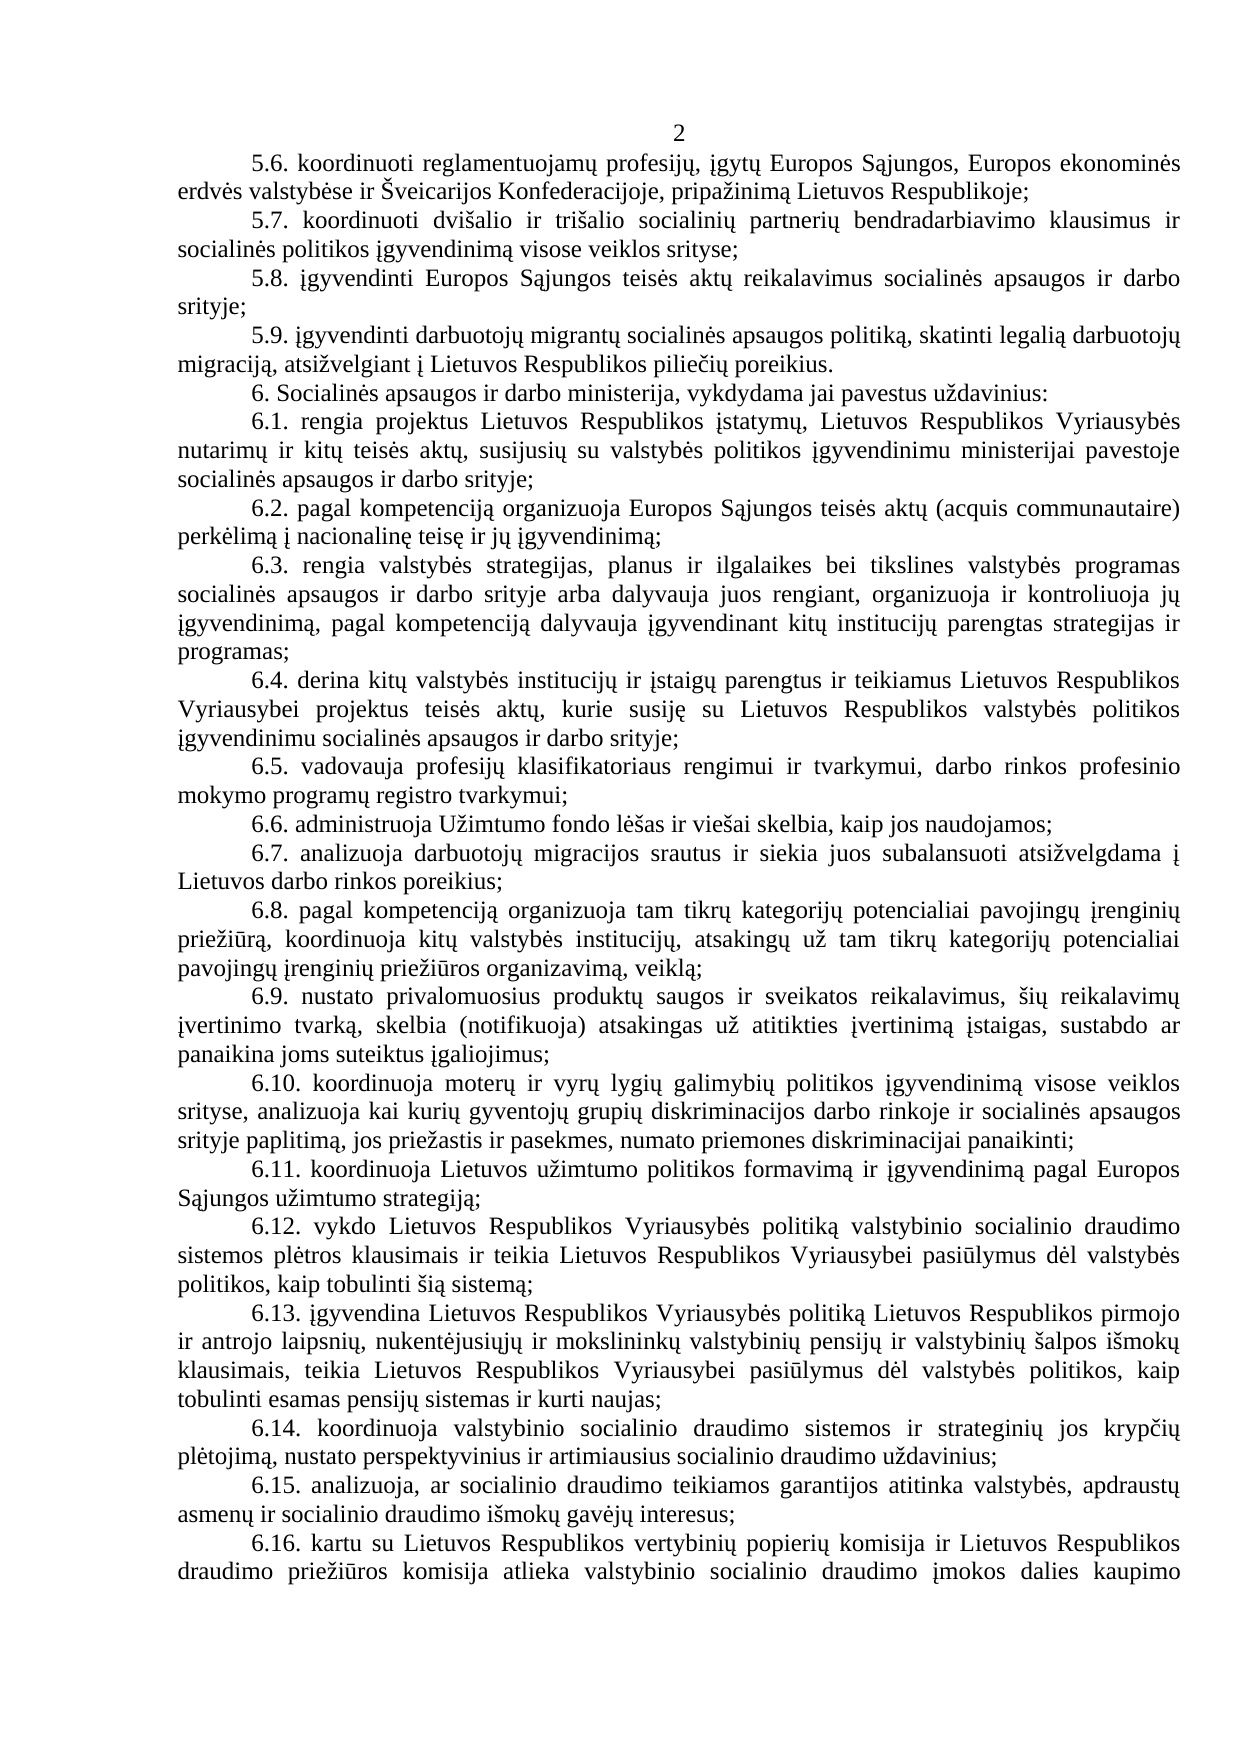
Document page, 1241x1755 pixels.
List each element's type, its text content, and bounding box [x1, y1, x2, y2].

text 6.7. analizuoja darbuotojų migracijos srautus ir siekia juos subalansuoti atsižvelgdama į Lietuvos darbo rinkos poreikius; [177, 838, 1181, 895]
text 5.8. įgyvendinti Europos Sąjungos teisės aktų reikalavimus socialinės apsaugos ir darbo srityje; [177, 263, 1181, 320]
text 6.16. kartu su Lietuvos Respublikos vertybinių popierių komisija ir Lietuvos Respublikos draudimo priežiūros komisija atlieka valstybinio socialinio draudimo įmokos dalies kaupimo [177, 1528, 1181, 1585]
text 6.2. pagal kompetenciją organizuoja Europos Sąjungos teisės aktų (acquis communautaire) perkėlimą į nacionalinę teisę ir jų įgyvendinimą; [177, 493, 1181, 550]
text 6.10. koordinuoja moterų ir vyrų lygių galimybių politikos įgyvendinimą visose veiklos srityse, analizuoja kai kurių gyventojų grupių diskriminacijos darbo rinkoje ir socialinės apsaugos srityje paplitimą, jos priežastis ir pasekmes, numato priemones diskriminacijai panaikinti; [177, 1068, 1181, 1154]
text 5.9. įgyvendinti darbuotojų migrantų socialinės apsaugos politiką, skatinti legalią darbuotojų migraciją, atsižvelgiant į Lietuvos Respublikos piliečių poreikius. [177, 320, 1181, 378]
text 6. Socialinės apsaugos ir darbo ministerija, vykdydama jai pavestus uždavinius: [177, 378, 1181, 406]
text 6.5. vadovauja profesijų klasifikatoriaus rengimui ir tvarkymui, darbo rinkos profesinio mokymo programų registro tvarkymui; [177, 751, 1181, 809]
text 6.9. nustato privalomuosius produktų saugos ir sveikatos reikalavimus, šių reikalavimų įvertinimo tvarką, skelbia (notifikuoja) atsakingas už atitikties įvertinimą įstaigas, sustabdo ar panaikina joms suteiktus įgaliojimus; [177, 981, 1181, 1068]
text 6.1. rengia projektus Lietuvos Respublikos įstatymų, Lietuvos Respublikos Vyriausybės nutarimų ir kitų teisės aktų, susijusių su valstybės politikos įgyvendinimu ministerijai pavestoje socialinės apsaugos ir darbo srityje; [177, 406, 1181, 493]
text 6.8. pagal kompetenciją organizuoja tam tikrų kategorijų potencialiai pavojingų įrenginių priežiūrą, koordinuoja kitų valstybės institucijų, atsakingų už tam tikrų kategorijų potencialiai pavojingų įrenginių priežiūros organizavimą, veiklą; [177, 895, 1181, 981]
text 6.6. administruoja Užimtumo fondo lėšas ir viešai skelbia, kaip jos naudojamos; [177, 809, 1181, 838]
text 6.11. koordinuoja Lietuvos užimtumo politikos formavimą ir įgyvendinimą pagal Europos Sąjungos užimtumo strategiją; [177, 1154, 1181, 1211]
text 5.6. koordinuoti reglamentuojamų profesijų, įgytų Europos Sąjungos, Europos ekonominės erdvės valstybėse ir Šveicarijos Konfederacijoje, pripažinimą Lietuvos Respublikoje; [177, 148, 1181, 205]
text 6.3. rengia valstybės strategijas, planus ir ilgalaikes bei tikslines valstybės programas socialinės apsaugos ir darbo srityje arba dalyvauja juos rengiant, organizuoja ir kontroliuoja jų įgyvendinimą, pagal kompetenciją dalyvauja įgyvendinant kitų institucijų parengtas strategijas ir programas; [177, 550, 1181, 665]
text 6.14. koordinuoja valstybinio socialinio draudimo sistemos ir strateginių jos krypčių plėtojimą, nustato perspektyvinius ir artimiausius socialinio draudimo uždavinius; [177, 1413, 1181, 1470]
text 5.7. koordinuoti dvišalio ir trišalio socialinių partnerių bendradarbiavimo klausimus ir socialinės politikos įgyvendinimą visose veiklos srityse; [177, 205, 1181, 263]
text 6.12. vykdo Lietuvos Respublikos Vyriausybės politiką valstybinio socialinio draudimo sistemos plėtros klausimais ir teikia Lietuvos Respublikos Vyriausybei pasiūlymus dėl valstybės politikos, kaip tobulinti šią sistemą; [177, 1211, 1181, 1298]
text 6.4. derina kitų valstybės institucijų ir įstaigų parengtus ir teikiamus Lietuvos Respublikos Vyriausybei projektus teisės aktų, kurie susiję su Lietuvos Respublikos valstybės politikos įgyvendinimu socialinės apsaugos ir darbo srityje; [177, 665, 1181, 751]
text 6.15. analizuoja, ar socialinio draudimo teikiamos garantijos atitinka valstybės, apdraustų asmenų ir socialinio draudimo išmokų gavėjų interesus; [177, 1470, 1181, 1528]
text 6.13. įgyvendina Lietuvos Respublikos Vyriausybės politiką Lietuvos Respublikos pirmojo ir antrojo laipsnių, nukentėjusiųjų ir mokslininkų valstybinių pensijų ir valstybinių šalpos išmokų klausimais, teikia Lietuvos Respublikos Vyriausybei pasiūlymus dėl valstybės politikos, kaip tobulinti esamas pensijų sistemas ir kurti naujas; [177, 1298, 1181, 1413]
